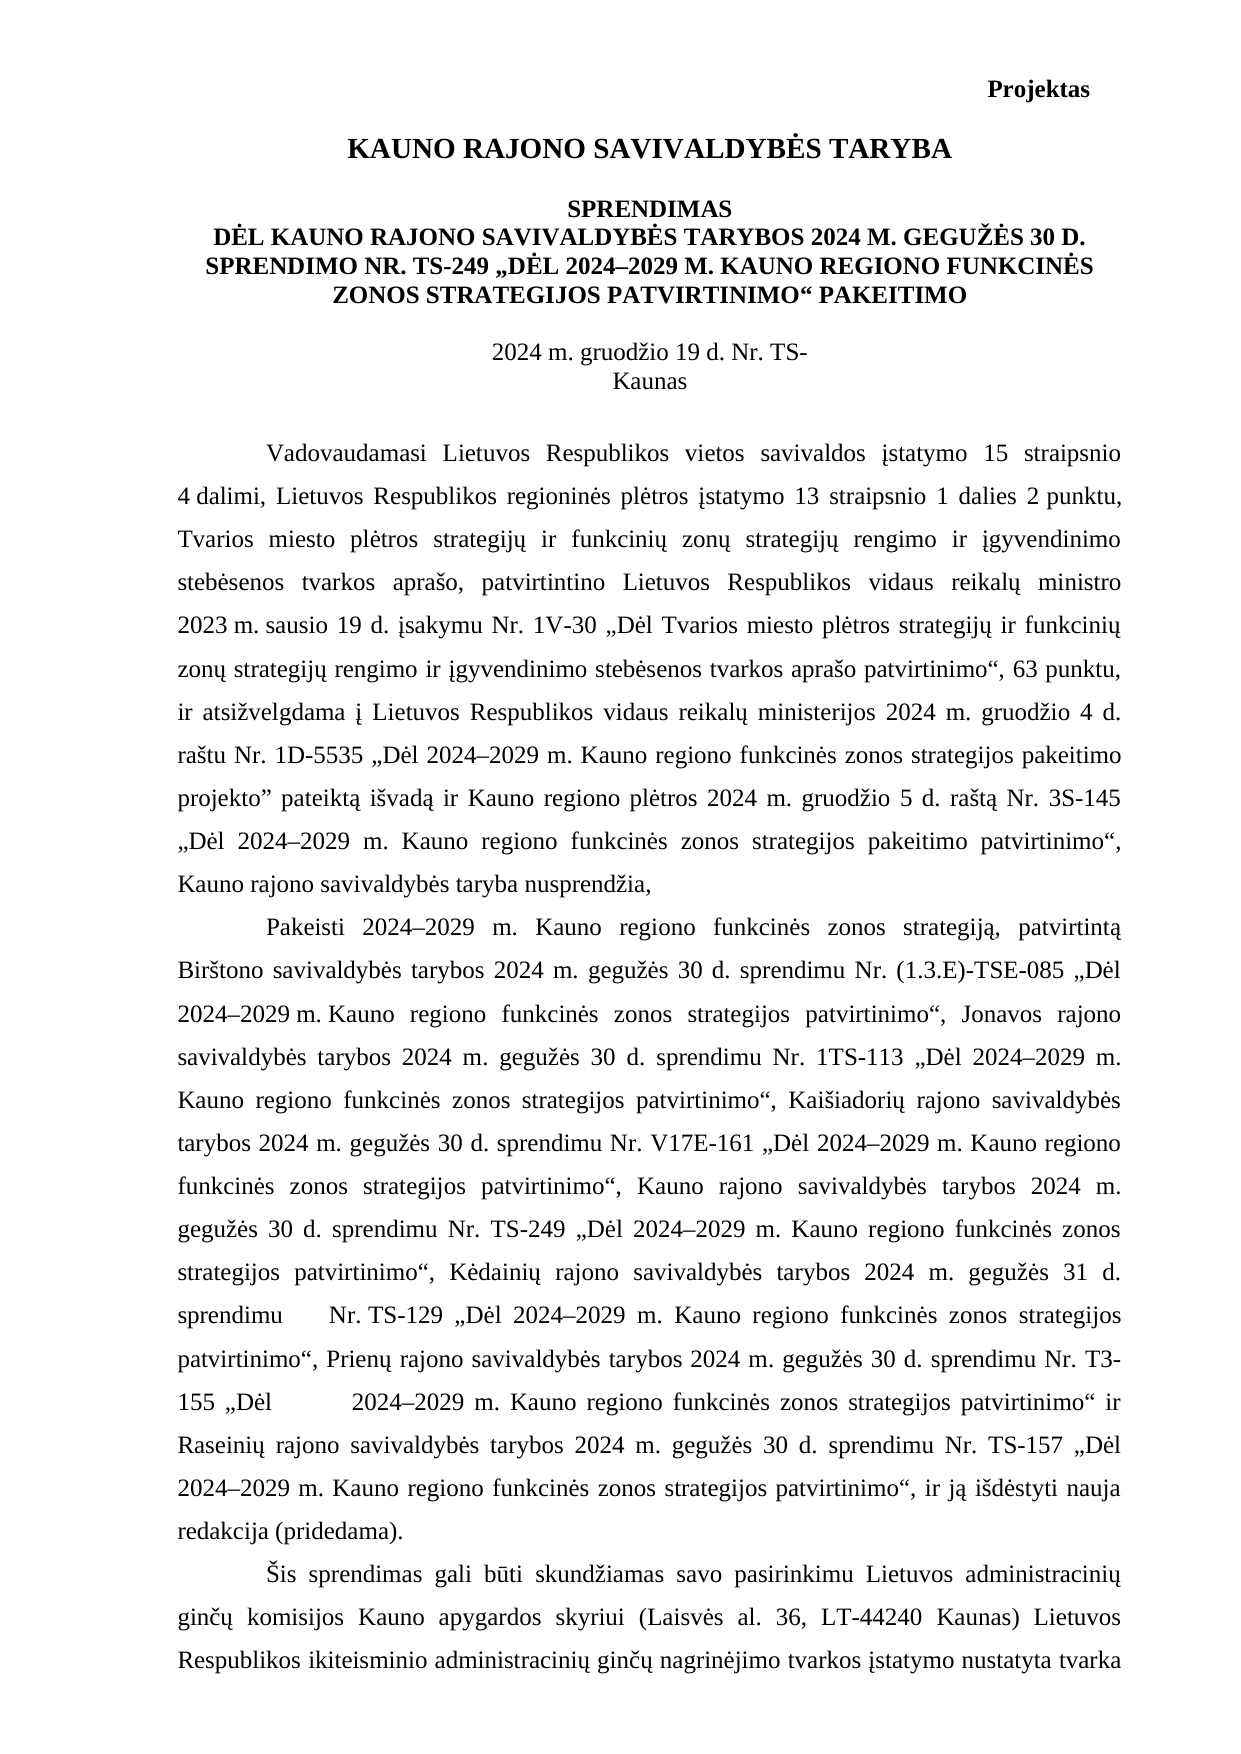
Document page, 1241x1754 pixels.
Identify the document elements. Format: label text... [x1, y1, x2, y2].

text Vadovaudamasi Lietuvos Respublikos vietos savivaldos įstatymo 15 straipsnio 4 dalimi, Lietuvos Respublikos regioninės plėtros įstatymo 13 straipsnio 1 dalies 2 punktu, Tvarios miesto plėtros strategijų ir funkcinių zonų strategijų rengimo ir įgyvendinimo stebėsenos tvarkos aprašo, patvirtintino Lietuvos Respublikos vidaus reikalų ministro 2023 m. sausio 19 d. įsakymu Nr. 1V-30 „Dėl Tvarios miesto plėtros strategijų ir funkcinių zonų strategijų rengimo ir įgyvendinimo stebėsenos tvarkos aprašo patvirtinimo“, 63 punktu, ir atsižvelgdama į Lietuvos Respublikos vidaus reikalų ministerijos 2024 m. gruodžio 4 d. raštu Nr. 1D-5535 „Dėl 2024–2029 m. Kauno regiono funkcinės zonos strategijos pakeitimo projekto” pateiktą išvadą ir Kauno regiono plėtros 2024 m. gruodžio 5 d. raštą Nr. 3S-145 „Dėl 2024–2029 m. Kauno regiono funkcinės zonos strategijos pakeitimo patvirtinimo“, Kauno rajono savivaldybės taryba nusprendžia, [177, 438, 1122, 898]
text Projektas [987, 74, 1122, 103]
text Kaunas [177, 366, 1122, 395]
text Šis sprendimas gali būti skundžiamas savo pasirinkimu Lietuvos administracinių ginčų komisijos Kauno apygardos skyriui (Laisvės al. 36, LT-44240 Kaunas) Lietuvos Respublikos ikiteisminio administracinių ginčų nagrinėjimo tvarkos įstatymo nustatyta tvarka [177, 1559, 1122, 1674]
text 2024 m. gruodžio 19 d. Nr. TS- [177, 337, 1122, 366]
text DĖL KAUNO RAJONO SAVIVALDYBĖS TARYBOS 2024 M. GEGUŽĖS 30 D. SPRENDIMO NR. TS-249 „DĖL 2024–2029 M. KAUNO REGIONO FUNKCINĖS ZONOS STRATEGIJOS PATVIRTINIMO“ PAKEITIMO [177, 222, 1122, 309]
text KAUNO RAJONO SAVIVALDYBĖS TARYBA [177, 131, 1122, 165]
text SPRENDIMAS [177, 194, 1122, 222]
text Pakeisti 2024–2029 m. Kauno regiono funkcinės zonos strategiją, patvirtintą Birštono savivaldybės tarybos 2024 m. gegužės 30 d. sprendimu Nr. (1.3.E)-TSE-085 „Dėl 2024–2029 m. Kauno regiono funkcinės zonos strategijos patvirtinimo“, Jonavos rajono savivaldybės tarybos 2024 m. gegužės 30 d. sprendimu Nr. 1TS-113 „Dėl 2024–2029 m. Kauno regiono funkcinės zonos strategijos patvirtinimo“, Kaišiadorių rajono savivaldybės tarybos 2024 m. gegužės 30 d. sprendimu Nr. V17E-161 „Dėl 2024–2029 m. Kauno regiono funkcinės zonos strategijos patvirtinimo“, Kauno rajono savivaldybės tarybos 2024 m. gegužės 30 d. sprendimu Nr. TS-249 „Dėl 2024–2029 m. Kauno regiono funkcinės zonos strategijos patvirtinimo“, Kėdainių rajono savivaldybės tarybos 2024 m. gegužės 31 d. sprendimu Nr. TS-129 „Dėl 2024–2029 m. Kauno regiono funkcinės zonos strategijos patvirtinimo“, Prienų rajono savivaldybės tarybos 2024 m. gegužės 30 d. sprendimu Nr. T3-155 „Dėl 2024–2029 m. Kauno regiono funkcinės zonos strategijos patvirtinimo“ ir Raseinių rajono savivaldybės tarybos 2024 m. gegužės 30 d. sprendimu Nr. TS-157 „Dėl 2024–2029 m. Kauno regiono funkcinės zonos strategijos patvirtinimo“, ir ją išdėstyti nauja redakcija (pridedama). [177, 912, 1122, 1545]
